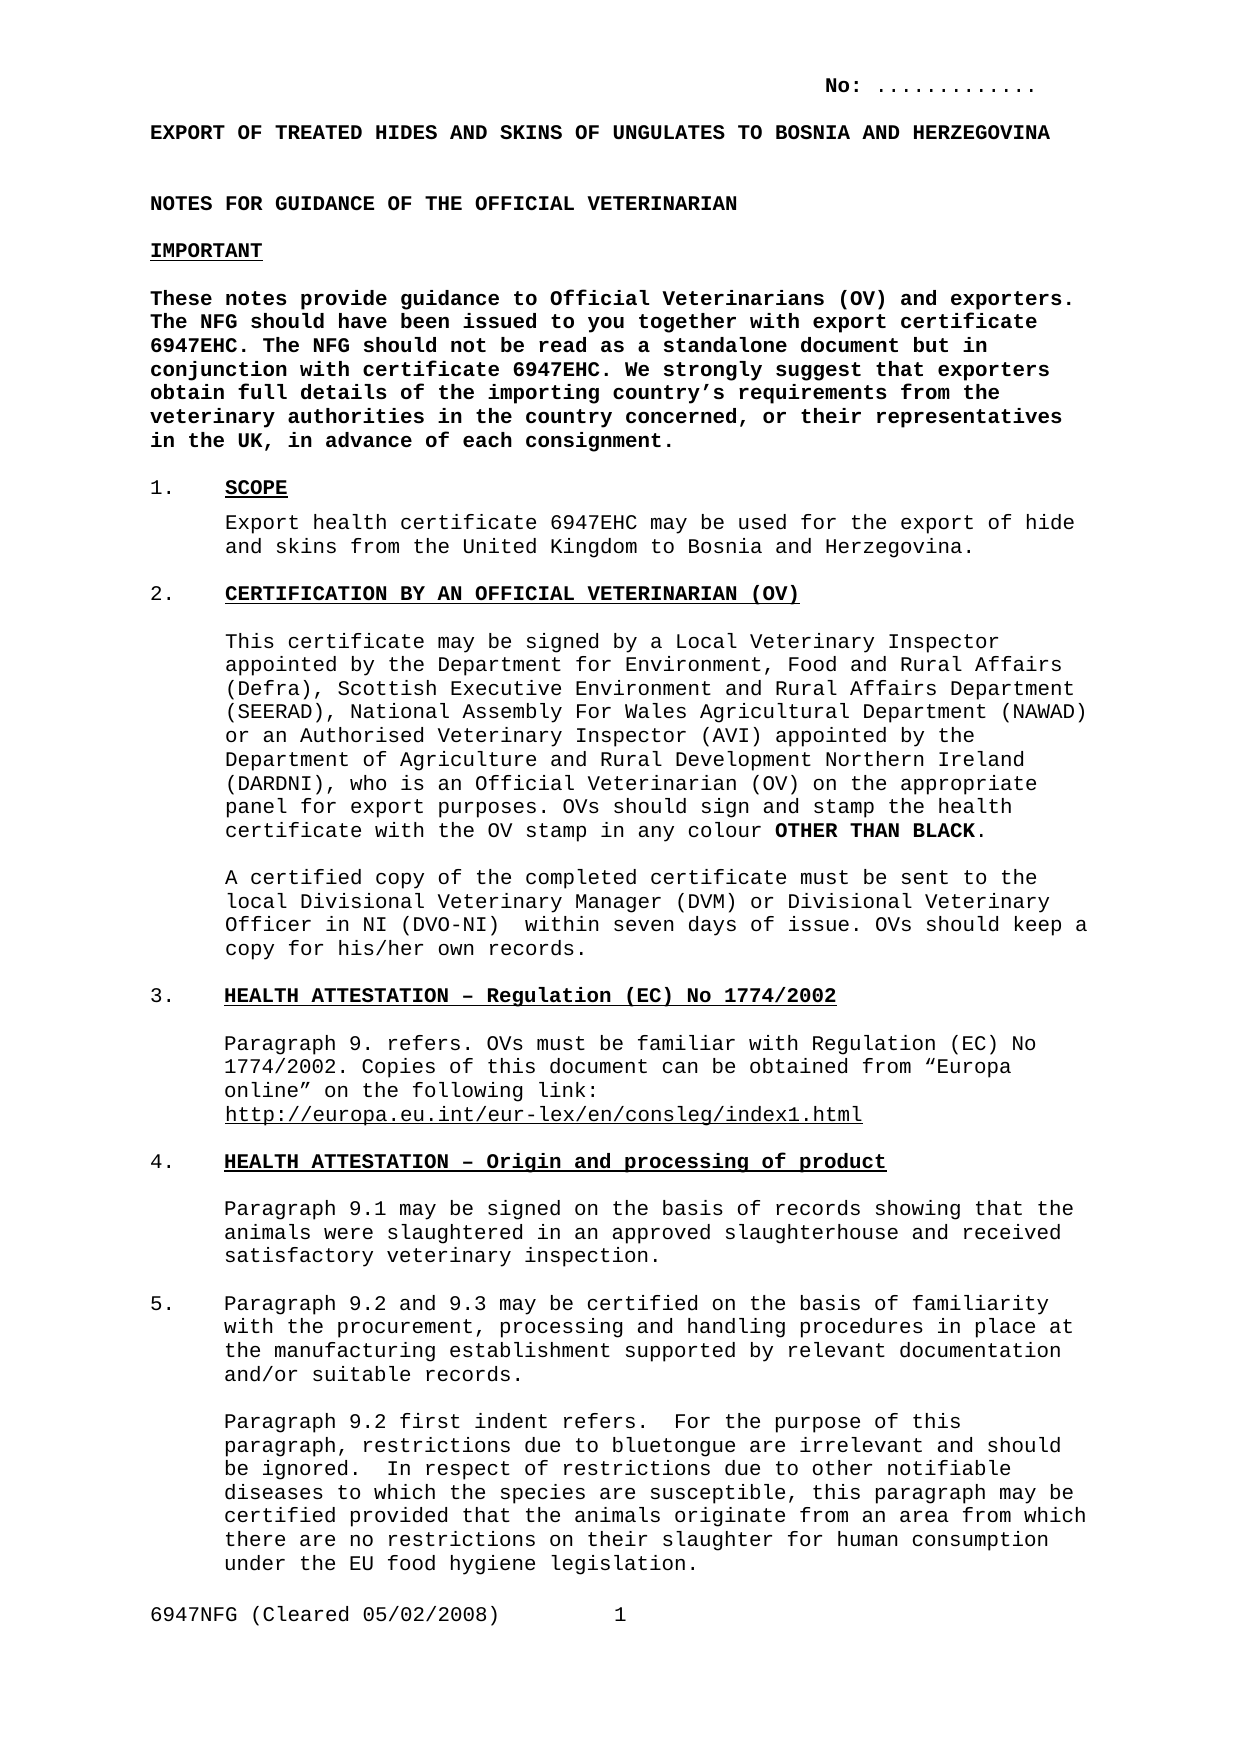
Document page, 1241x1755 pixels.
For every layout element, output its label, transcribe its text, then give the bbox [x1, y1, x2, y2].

text A certified copy of the completed certificate must be sent to the local Divisional Veterinary Manager (DVM) or Divisional Veterinary [225, 867, 1090, 914]
text Paragraph 9. refers. OVs must be familiar with Regulation (EC) No 1774/2002. Copies of this document can be obtained from “Europa online” on the following link: [224, 1033, 1090, 1103]
text copy for his/her own records. [225, 938, 1090, 962]
text EXPORT OF TREATED HIDES AND SKINS OF UNGULATES TO BOSNIA AND HERZEGOVINA [150, 122, 1090, 146]
text 3. HEALTH ATTESTATION – Regulation (EC) No 1774/2002 [150, 985, 1090, 1009]
text 5. Paragraph 9.2 and 9.3 may be certified on the basis of familiarity with the procurement, processing and handling procedures in place at the manufacturing establishment supported by relevant documentation and/or suitable records. [150, 1293, 1090, 1387]
text Paragraph 9.1 may be signed on the basis of records showing that the animals were slaughtered in an approved slaughterhouse and received satisfactory veterinary inspection. [224, 1198, 1090, 1269]
text This certificate may be signed by a Local Veterinary Inspector appointed by the Department for Environment, Food and Rural Affairs (Defra), Scottish Executive Environment and Rural Affairs Department (SEERAD), National Assembly For Wales Agricultural Department (NAWAD) or an Authorised Veterinary Inspector (AVI) appointed by the Department of Agriculture and Rural Development Northern Ireland (DARDNI), who is an Official Veterinarian (OV) on the appropriate panel for export purposes. OVs should sign and stamp the health certificate with the OV stamp in any colour OTHER THAN BLACK. [225, 631, 1090, 843]
text IMPORTANT [150, 241, 1090, 264]
text http://europa.eu.int/eur-lex/en/consleg/index1.html [150, 1103, 1090, 1127]
text No: ............. [150, 75, 1090, 99]
text Paragraph 9.2 first indent refers. For the purpose of this paragraph, restrictions due to bluetongue are irrelevant and should be ignored. In respect of restrictions due to other notifiable diseases to which the species are susceptible, this paragraph may be certified provided that the animals originate from an area from which there are no restrictions on their slaughter for human consumption under the EU food hygiene legislation. [224, 1411, 1090, 1576]
text Export health certificate 6947EHC may be used for the export of hide and skins from the United Kingdom to Bosnia and Herzegovina. [225, 512, 1090, 560]
text These notes provide guidance to Official Veterinarians (OV) and exporters. The NFG should have been issued to you together with export certificate 6947EHC. The NFG should not be read as a standalone document but in conjunction with certificate 6947EHC. We strongly suggest that exporters obtain full details of the importing country’s requirements from the veterinary authorities in the country concerned, or their representatives in the UK, in advance of each consignment. [150, 288, 1090, 453]
text 4. HEALTH ATTESTATION – Origin and processing of product [150, 1151, 1090, 1174]
text 1. SCOPE [150, 477, 1090, 501]
text NOTES FOR GUIDANCE OF THE OFFICIAL VETERINARIAN [150, 193, 1090, 217]
text 2. CERTIFICATION BY AN OFFICIAL VETERINARIAN (OV) [150, 583, 1090, 607]
text Officer in NI (DVO-NI) within seven days of issue. OVs should keep a [225, 914, 1090, 938]
